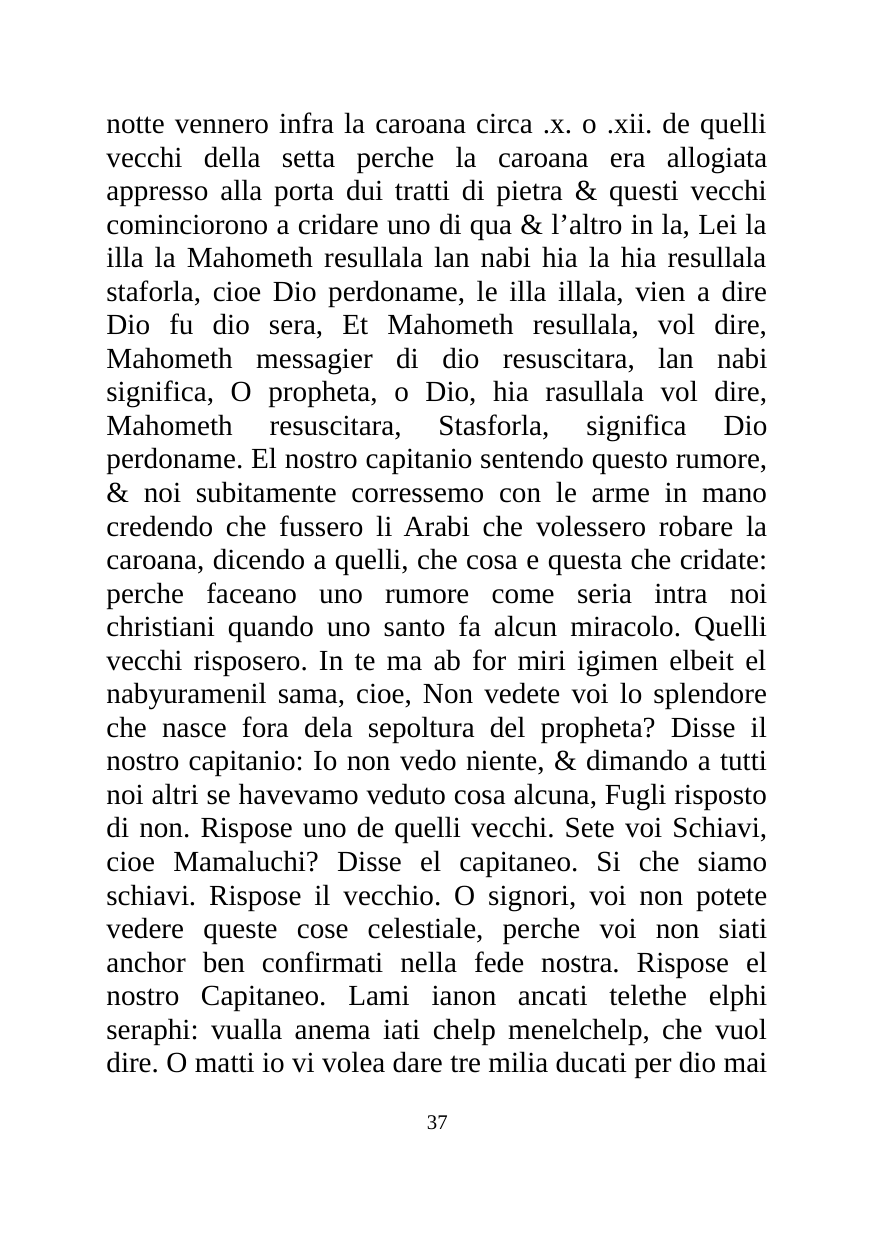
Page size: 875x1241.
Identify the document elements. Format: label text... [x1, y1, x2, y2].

text notte vennero infra la caroana circa .x. o .xii. de quelli vecchi della setta perche la caroana era allogiata appresso alla porta dui tratti di pietra & questi vecchi cominciorono a cridare uno di qua & l’altro in la, Lei la illa la Mahometh resullala lan nabi hia la hia resullala staforla, cioe Dio perdoname, le illa illala, vien a dire Dio fu dio sera, Et Mahometh resullala, vol dire, Mahometh messagier di dio resuscitara, lan nabi significa, O propheta, o Dio, hia rasullala vol dire, Mahometh resuscitara, Stasforla, significa Dio perdoname. El nostro capitanio sentendo questo rumore, & noi subitamente corressemo con le arme in mano credendo che fussero li Arabi che volessero robare la caroana, dicendo a quelli, che cosa e questa che cridate: perche faceano uno rumore come seria intra noi christiani quando uno santo fa alcun miracolo. Quelli vecchi risposero. In te ma ab for miri igimen elbeit el nabyuramenil sama, cioe, Non vedete voi lo splendore che nasce fora dela sepoltura del propheta? Disse il nostro capitanio: Io non vedo niente, & dimando a tutti noi altri se havevamo veduto cosa alcuna, Fugli risposto di non. Rispose uno de quelli vecchi. Sete voi Schiavi, cioe Mamaluchi? Disse el capitaneo. Si che siamo schiavi. Rispose il vecchio. O signori, voi non potete vedere queste cose celestiale, perche voi non siati anchor ben confirmati nella fede nostra. Rispose el nostro Capitaneo. Lami ianon ancati telethe elphi seraphi: vualla anema iati chelp menelchelp, che vuol dire. O matti io vi volea dare tre milia ducati per dio mai [106, 106, 768, 1079]
